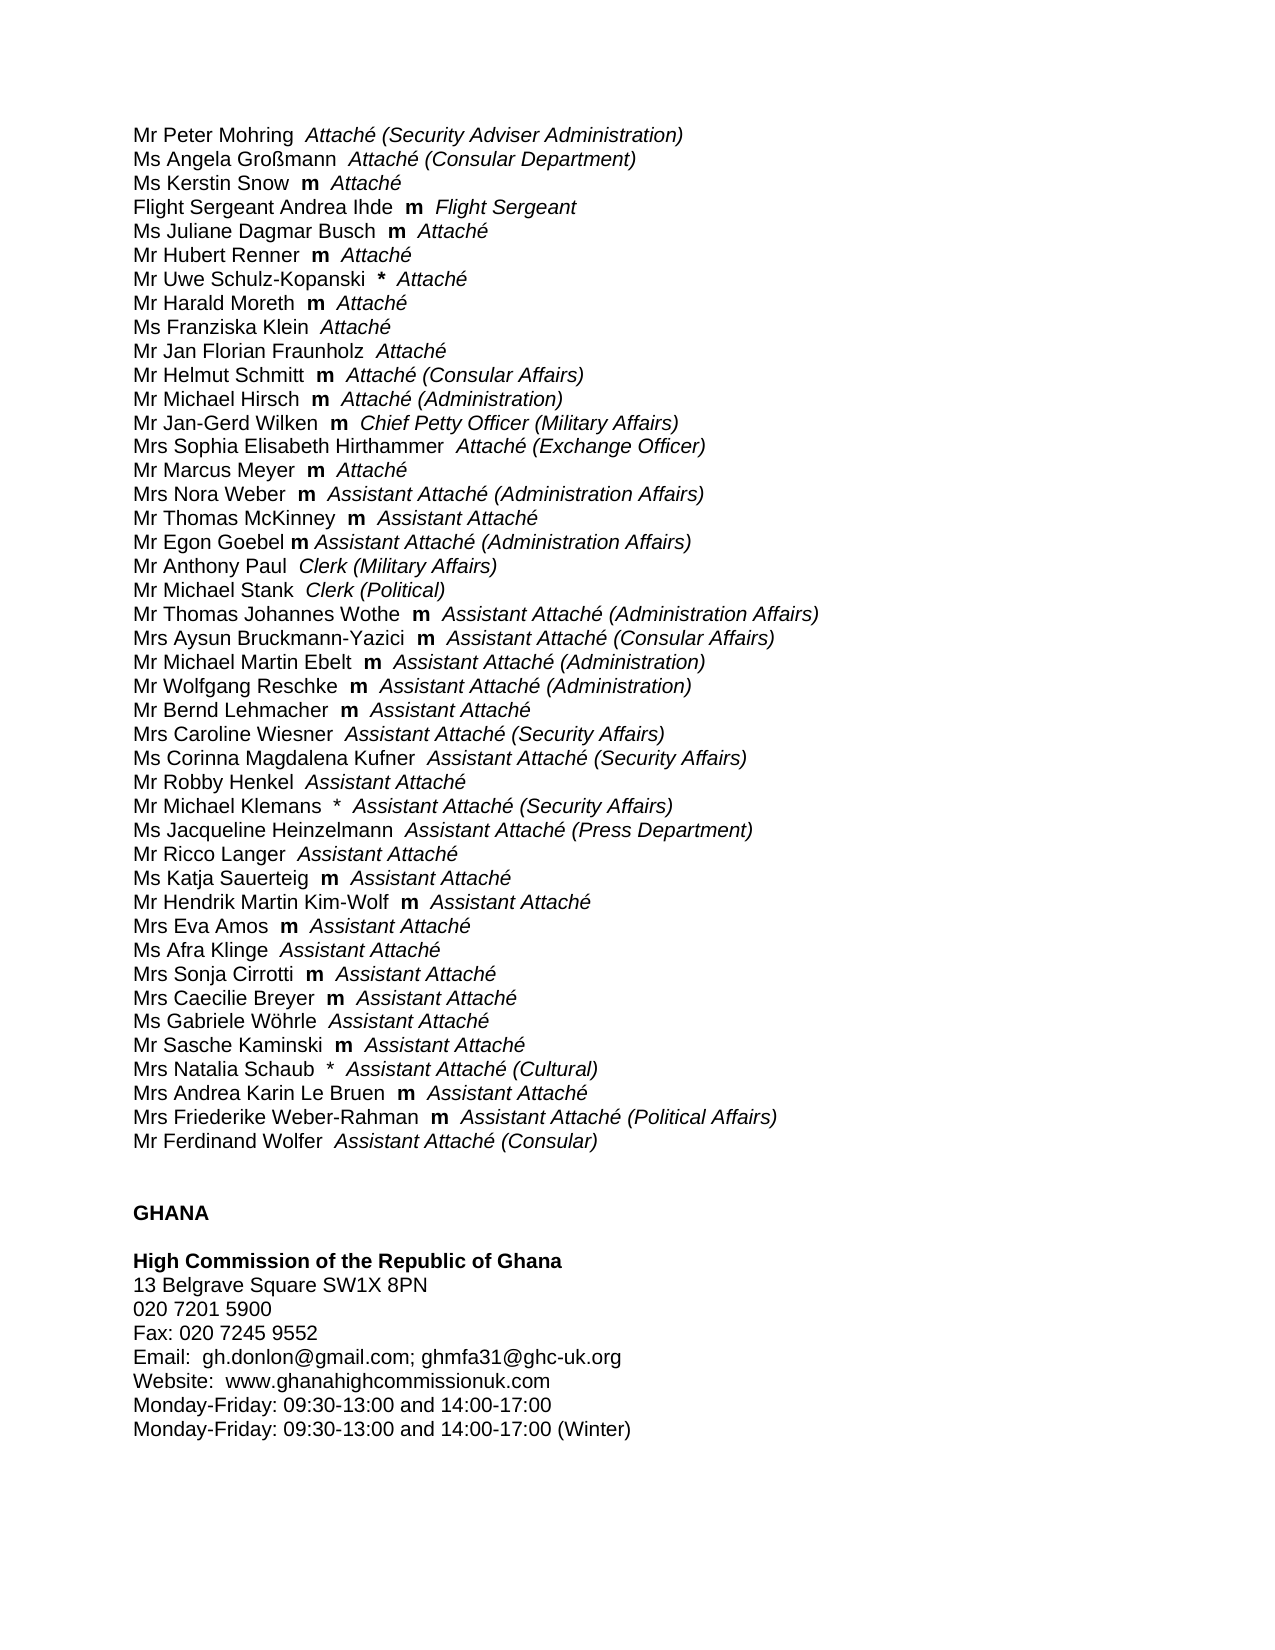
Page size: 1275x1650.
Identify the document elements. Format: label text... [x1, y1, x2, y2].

text Mrs Friederike Weber-Rahman m Assistant Attaché (Political Affairs) [133, 1105, 1181, 1129]
text Monday-Friday: 09:30-13:00 and 14:00-17:00 (Winter) [133, 1417, 1181, 1441]
text Flight Sergeant Andrea Ihde m Flight Sergeant [133, 195, 1181, 219]
text Mrs Natalia Schaub * Assistant Attaché (Cultural) [133, 1057, 1181, 1081]
text Mr Michael Hirsch m Attaché (Administration) [133, 386, 1181, 410]
text Mrs Caroline Wiesner Assistant Attaché (Security Affairs) [133, 722, 1181, 746]
text Ms Angela Großmann Attaché (Consular Department) [133, 147, 1181, 171]
text Ms Corinna Magdalena Kufner Assistant Attaché (Security Affairs) [133, 746, 1181, 770]
text Mr Sasche Kaminski m Assistant Attaché [133, 1033, 1181, 1057]
text Mrs Caecilie Breyer m Assistant Attaché [133, 985, 1181, 1009]
text Website: www.ghanahighcommissionuk.com [133, 1369, 1181, 1393]
text Mr Helmut Schmitt m Attaché (Consular Affairs) [133, 362, 1181, 386]
text Mr Hendrik Martin Kim-Wolf m Assistant Attaché [133, 889, 1181, 913]
text Mrs Sonja Cirrotti m Assistant Attaché [133, 961, 1181, 985]
text Ms Kerstin Snow m Attaché [133, 171, 1181, 195]
text Mr Jan Florian Fraunholz Attaché [133, 338, 1181, 362]
text Mr Peter Mohring Attaché (Security Adviser Administration) [133, 123, 1181, 147]
text Mr Bernd Lehmacher m Assistant Attaché [133, 698, 1181, 722]
text Ms Jacqueline Heinzelmann Assistant Attaché (Press Department) [133, 818, 1181, 842]
text Mr Marcus Meyer m Attaché [133, 458, 1181, 482]
text Mr Ferdinand Wolfer Assistant Attaché (Consular) [133, 1129, 1181, 1153]
text Mr Harald Moreth m Attaché [133, 291, 1181, 314]
text GHANA [133, 1201, 1181, 1225]
text High Commission of the Republic of Ghana [133, 1249, 1181, 1273]
text Mr Robby Henkel Assistant Attaché [133, 770, 1181, 794]
text Ms Juliane Dagmar Busch m Attaché [133, 219, 1181, 243]
text Mr Michael Stank Clerk (Political) [133, 578, 1181, 602]
text Monday-Friday: 09:30-13:00 and 14:00-17:00 [133, 1393, 1181, 1417]
text Mrs Aysun Bruckmann-Yazici m Assistant Attaché (Consular Affairs) [133, 626, 1181, 650]
text 020 7201 5900 [133, 1297, 1181, 1321]
text 13 Belgrave Square SW1X 8PN [133, 1273, 1181, 1297]
text Ms Afra Klinge Assistant Attaché [133, 937, 1181, 961]
text Mr Michael Klemans * Assistant Attaché (Security Affairs) [133, 794, 1181, 818]
text Mr Thomas McKinney m Assistant Attaché [133, 506, 1181, 530]
text Fax: 020 7245 9552 [133, 1321, 1181, 1345]
text Mrs Andrea Karin Le Bruen m Assistant Attaché [133, 1081, 1181, 1105]
text Email: gh.donlon@gmail.com; ghmfa31@ghc-uk.org [133, 1345, 1181, 1369]
text Ms Katja Sauerteig m Assistant Attaché [133, 866, 1181, 889]
text Mr Hubert Renner m Attaché [133, 243, 1181, 267]
text Ms Franziska Klein Attaché [133, 314, 1181, 338]
text Ms Gabriele Wöhrle Assistant Attaché [133, 1009, 1181, 1033]
text Mr Anthony Paul Clerk (Military Affairs) [133, 554, 1181, 578]
text Mrs Eva Amos m Assistant Attaché [133, 913, 1181, 937]
text Mr Ricco Langer Assistant Attaché [133, 842, 1181, 866]
text Mrs Sophia Elisabeth Hirthammer Attaché (Exchange Officer) [133, 434, 1181, 458]
text Mr Jan-Gerd Wilken m Chief Petty Officer (Military Affairs) [133, 410, 1181, 434]
text Mrs Nora Weber m Assistant Attaché (Administration Affairs) [133, 482, 1181, 506]
text Mr Uwe Schulz-Kopanski * Attaché [133, 267, 1181, 291]
text Mr Egon Goebel m Assistant Attaché (Administration Affairs) [133, 530, 1181, 554]
text Mr Wolfgang Reschke m Assistant Attaché (Administration) [133, 674, 1181, 698]
text Mr Michael Martin Ebelt m Assistant Attaché (Administration) [133, 650, 1181, 674]
text Mr Thomas Johannes Wothe m Assistant Attaché (Administration Affairs) [133, 602, 1181, 626]
